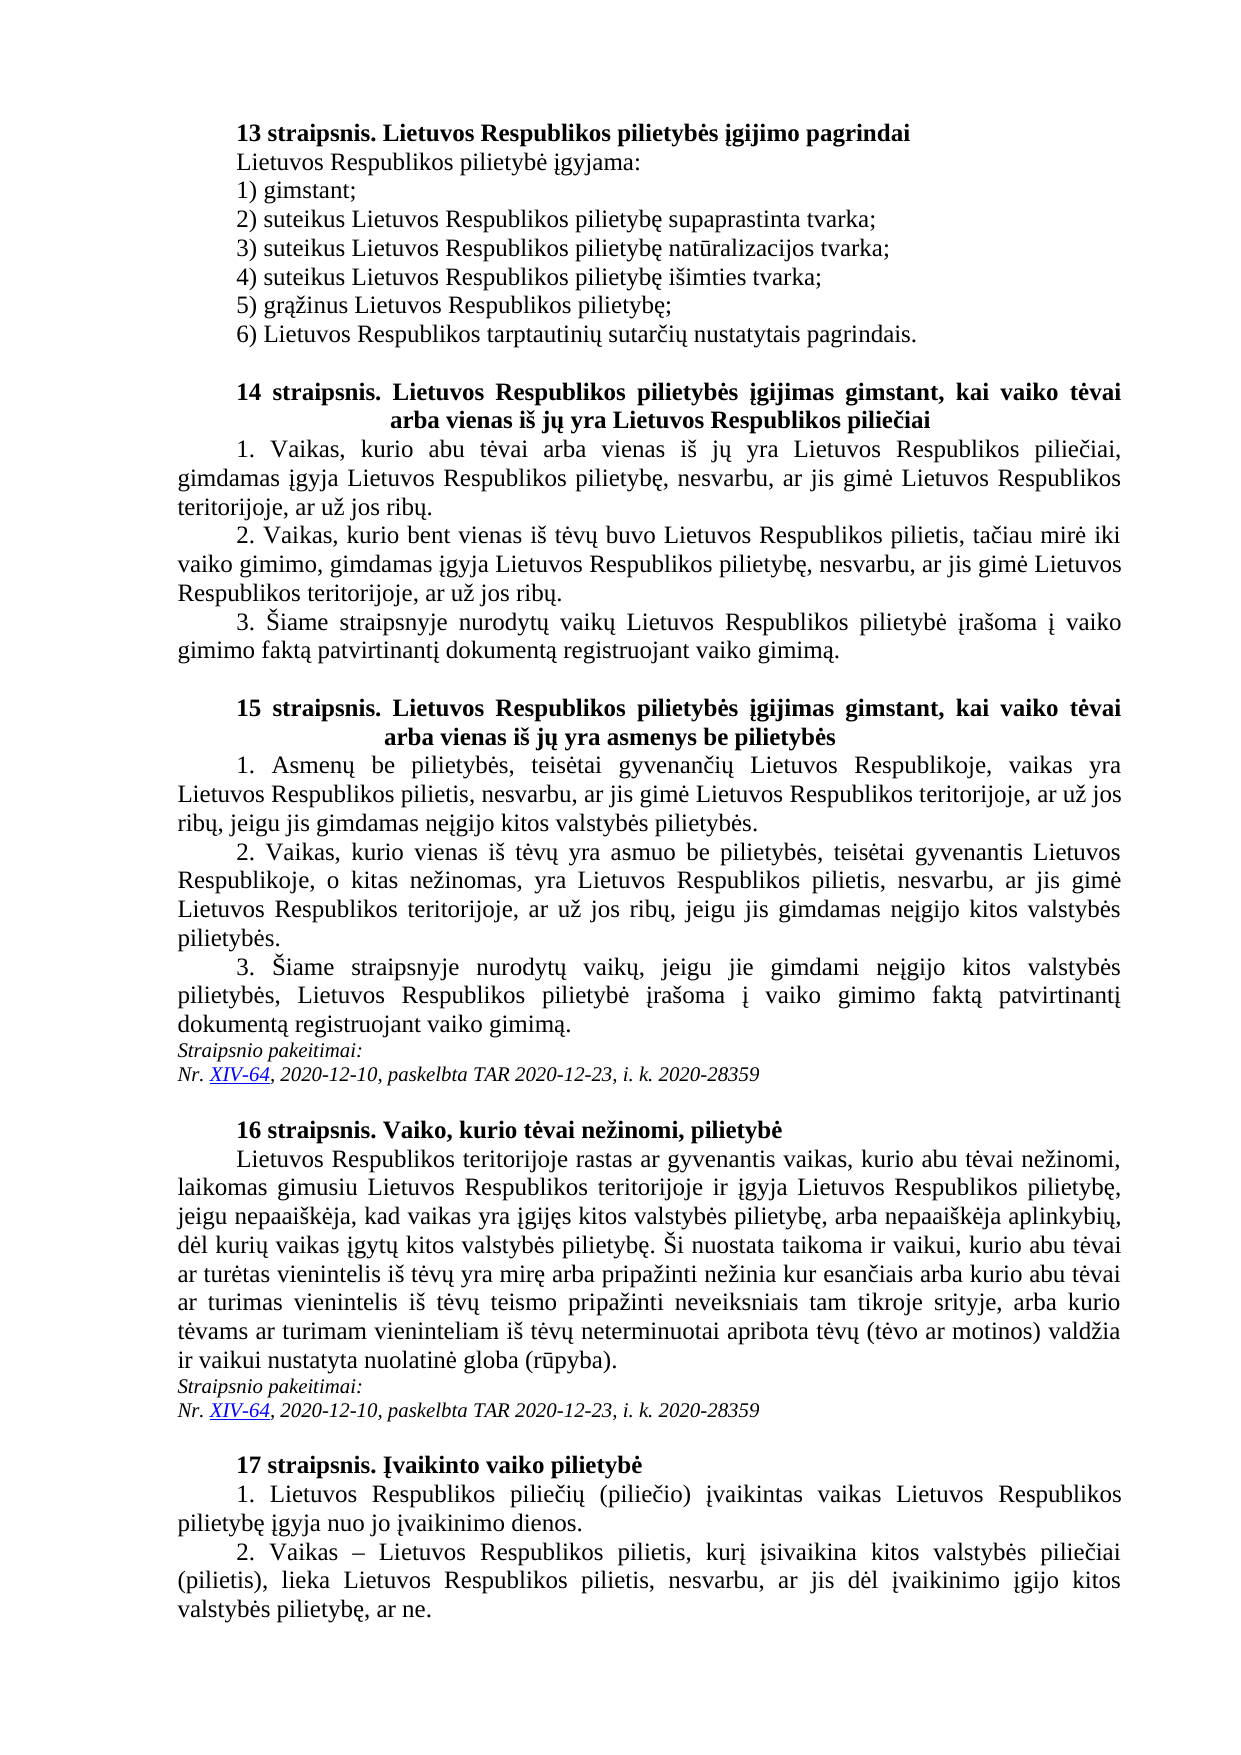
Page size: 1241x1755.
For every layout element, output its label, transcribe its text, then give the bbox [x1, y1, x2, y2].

text Lietuvos Respublikos teritorijoje rastas ar gyvenantis vaikas, kurio abu tėvai nežinomi, laikomas gimusiu Lietuvos Respublikos teritorijoje ir įgyja Lietuvos Respublikos pilietybę, jeigu nepaaiškėja, kad vaikas yra įgijęs kitos valstybės pilietybę, arba nepaaiškėja aplinkybių, dėl kurių vaikas įgytų kitos valstybės pilietybę. Ši nuostata taikoma ir vaikui, kurio abu tėvai ar turėtas vienintelis iš tėvų yra mirę arba pripažinti nežinia kur esančiais arba kurio abu tėvai ar turimas vienintelis iš tėvų teismo pripažinti neveiksniais tam tikroje srityje, arba kurio tėvams ar turimam vieninteliam iš tėvų neterminuotai apribota tėvų (tėvo ar motinos) valdžia ir vaikui nustatyta nuolatinė globa (rūpyba). [177, 1144, 1122, 1374]
text 3) suteikus Lietuvos Respublikos pilietybę natūralizacijos tvarka; [177, 233, 1122, 262]
text 5) grąžinus Lietuvos Respublikos pilietybę; [177, 291, 1122, 319]
text Nr. XIV-64, 2020-12-10, paskelbta TAR 2020-12-23, i. k. 2020-28359 [177, 1398, 1122, 1422]
text Straipsnio pakeitimai: [177, 1374, 1122, 1398]
text 2. Vaikas – Lietuvos Respublikos pilietis, kurį įsivaikina kitos valstybės piliečiai (pilietis), lieka Lietuvos Respublikos pilietis, nesvarbu, ar jis dėl įvaikinimo įgijo kitos valstybės pilietybę, ar ne. [177, 1537, 1122, 1623]
text 1. Lietuvos Respublikos piliečių (piliečio) įvaikintas vaikas Lietuvos Respublikos pilietybę įgyja nuo jo įvaikinimo dienos. [177, 1479, 1122, 1537]
text 1) gimstant; [177, 176, 1122, 204]
text 13 straipsnis. Lietuvos Respublikos pilietybės įgijimo pagrindai [177, 118, 1122, 147]
text 14 straipsnis. Lietuvos Respublikos pilietybės įgijimas gimstant, kai vaiko tėvai arba vienas iš jų yra Lietuvos Respublikos piliečiai [236, 377, 1122, 434]
text 17 straipsnis. Įvaikinto vaiko pilietybė [177, 1451, 1122, 1479]
text Straipsnio pakeitimai: [177, 1038, 1122, 1062]
text 4) suteikus Lietuvos Respublikos pilietybę išimties tvarka; [177, 262, 1122, 291]
text Lietuvos Respublikos pilietybė įgyjama: [177, 147, 1122, 176]
text 3. Šiame straipsnyje nurodytų vaikų, jeigu jie gimdami neįgijo kitos valstybės pilietybės, Lietuvos Respublikos pilietybė įrašoma į vaiko gimimo faktą patvirtinantį dokumentą registruojant vaiko gimimą. [177, 952, 1122, 1038]
text 2. Vaikas, kurio bent vienas iš tėvų buvo Lietuvos Respublikos pilietis, tačiau mirė iki vaiko gimimo, gimdamas įgyja Lietuvos Respublikos pilietybę, nesvarbu, ar jis gimė Lietuvos Respublikos teritorijoje, ar už jos ribų. [177, 521, 1122, 607]
text 1. Vaikas, kurio abu tėvai arba vienas iš jų yra Lietuvos Respublikos piliečiai, gimdamas įgyja Lietuvos Respublikos pilietybę, nesvarbu, ar jis gimė Lietuvos Respublikos teritorijoje, ar už jos ribų. [177, 434, 1122, 521]
text 15 straipsnis. Lietuvos Respublikos pilietybės įgijimas gimstant, kai vaiko tėvai arba vienas iš jų yra asmenys be pilietybės [236, 693, 1122, 751]
text Nr. XIV-64, 2020-12-10, paskelbta TAR 2020-12-23, i. k. 2020-28359 [177, 1062, 1122, 1086]
text 16 straipsnis. Vaiko, kurio tėvai nežinomi, pilietybė [177, 1115, 1122, 1144]
text 2) suteikus Lietuvos Respublikos pilietybę supaprastinta tvarka; [177, 204, 1122, 233]
text 2. Vaikas, kurio vienas iš tėvų yra asmuo be pilietybės, teisėtai gyvenantis Lietuvos Respublikoje, o kitas nežinomas, yra Lietuvos Respublikos pilietis, nesvarbu, ar jis gimė Lietuvos Respublikos teritorijoje, ar už jos ribų, jeigu jis gimdamas neįgijo kitos valstybės pilietybės. [177, 837, 1122, 952]
text 3. Šiame straipsnyje nurodytų vaikų Lietuvos Respublikos pilietybė įrašoma į vaiko gimimo faktą patvirtinantį dokumentą registruojant vaiko gimimą. [177, 607, 1122, 664]
text 1. Asmenų be pilietybės, teisėtai gyvenančių Lietuvos Respublikoje, vaikas yra Lietuvos Respublikos pilietis, nesvarbu, ar jis gimė Lietuvos Respublikos teritorijoje, ar už jos ribų, jeigu jis gimdamas neįgijo kitos valstybės pilietybės. [177, 751, 1122, 837]
text 6) Lietuvos Respublikos tarptautinių sutarčių nustatytais pagrindais. [177, 319, 1122, 348]
